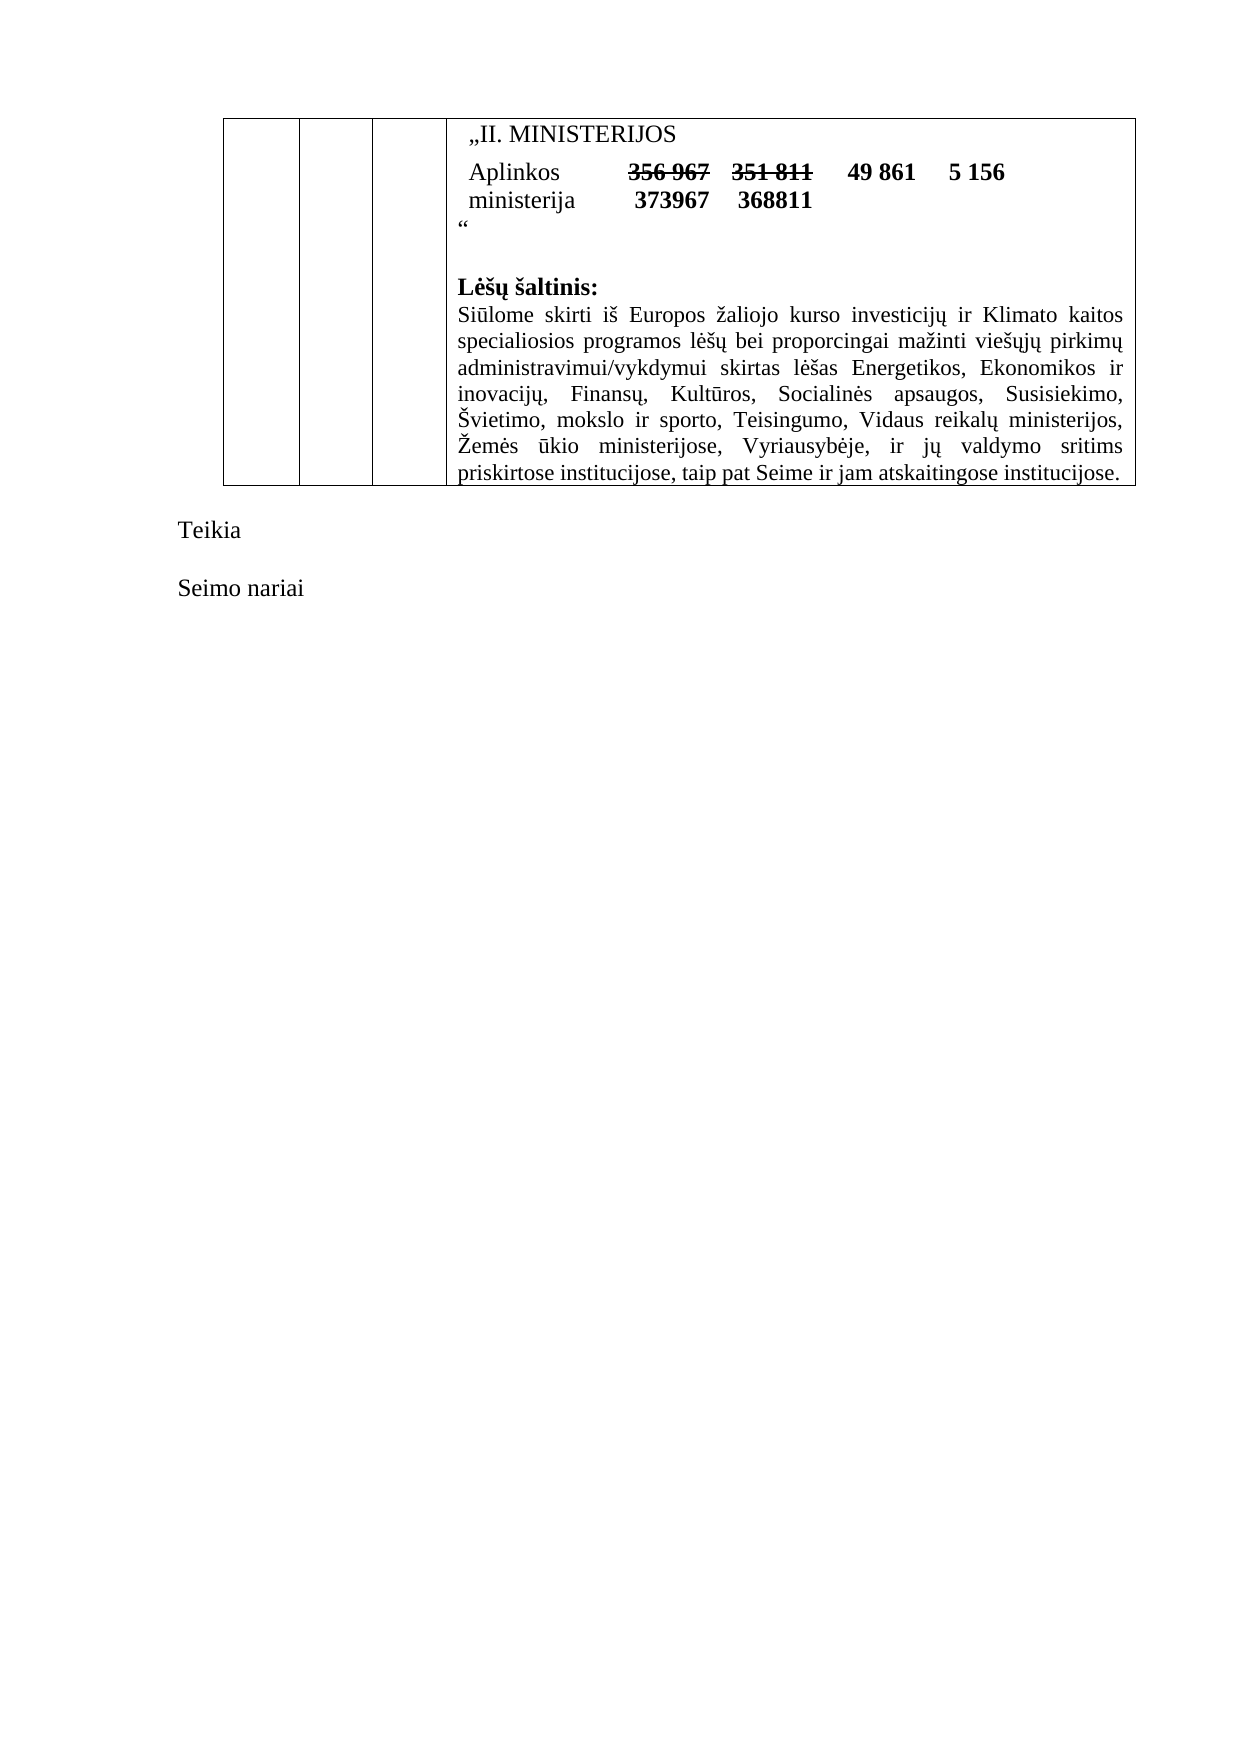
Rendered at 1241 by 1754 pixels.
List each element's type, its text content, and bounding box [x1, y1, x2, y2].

table_cell 49 861 [814, 157, 917, 214]
text Seimo nariai [177, 573, 1181, 601]
table_cell “ Lėšų šaltinis: Siūlome skirti iš Europos žaliojo kurso investicijų ir Klimato kaitos specialiosios programos lėšų bei proporcingai mažinti viešųjų pirkimų administravimui/vykdymui skirtas lėšas Energetikos, Ekonomikos ir inovacijų, Finansų, Kultūros, Socialinės apsaugos, Susisiekimo, Švietimo, mokslo ir sporto, Teisingumo, Vidaus reikalų ministerijos, Žemės ūkio ministerijose, Vyriausybėje, ir jų valdymo sritims priskirtose institucijose, taip pat Seime ir jam atskaitingose institucijose. [447, 119, 1135, 485]
table_cell 5 156 [917, 157, 1006, 214]
table_cell [373, 119, 446, 485]
text Teikia [177, 515, 1181, 544]
table_cell [224, 119, 299, 485]
table_cell Aplinkos ministerija [467, 157, 592, 214]
table_cell [300, 119, 372, 485]
table_header „II. MINISTERIJOS [467, 119, 1006, 157]
table_cell 356 967 373967 [592, 157, 710, 214]
table_cell 351 811 368811 [710, 157, 814, 214]
